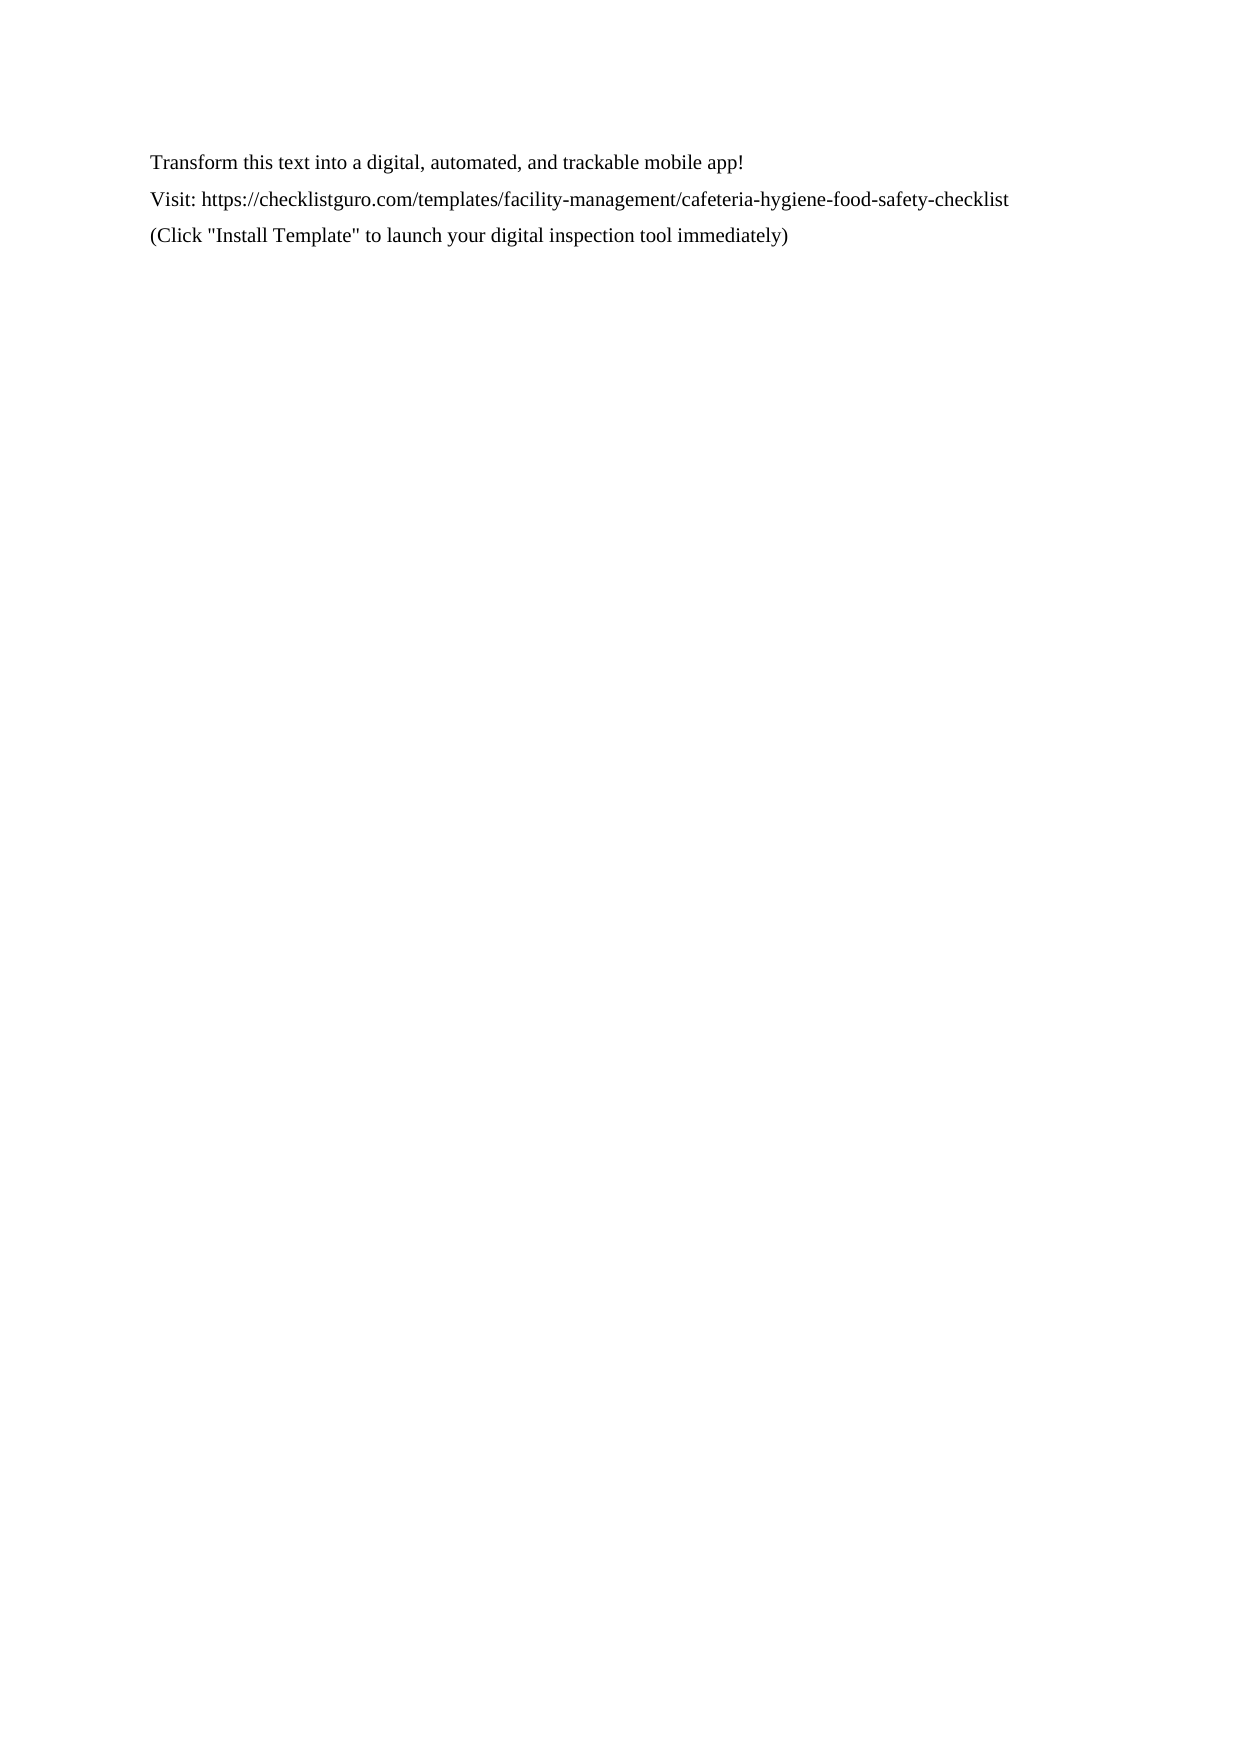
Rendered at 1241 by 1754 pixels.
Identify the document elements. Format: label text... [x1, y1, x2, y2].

text Visit: https://checklistguro.com/templates/facility-management/cafeteria-hygiene-food-safety-checklist [150, 187, 1090, 211]
text (Click "Install Template" to launch your digital inspection tool immediately) [150, 223, 1090, 247]
text Transform this text into a digital, automated, and trackable mobile app! [150, 150, 1090, 174]
